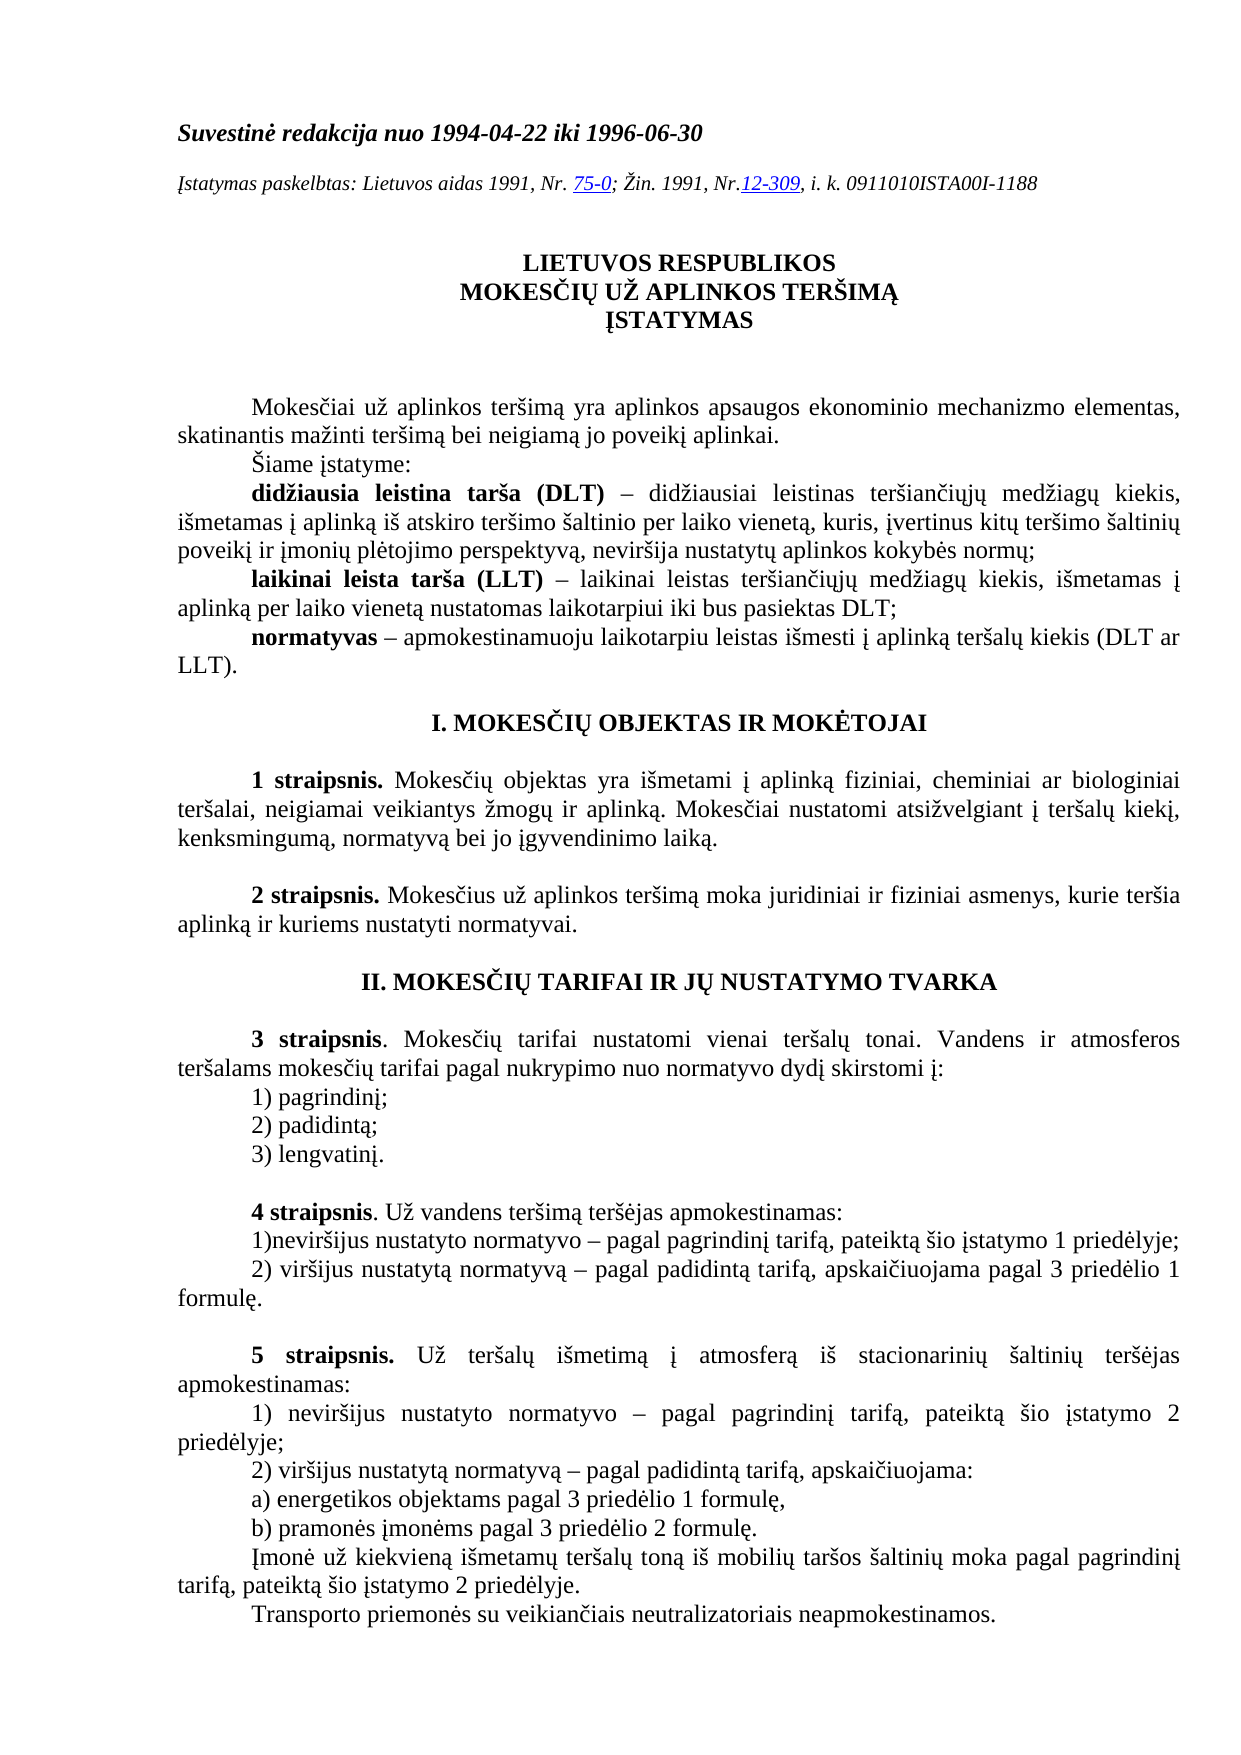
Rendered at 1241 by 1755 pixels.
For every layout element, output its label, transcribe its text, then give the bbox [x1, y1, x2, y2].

text 2 straipsnis. Mokesčius už aplinkos teršimą moka juridiniai ir fiziniai asmenys, kurie teršia aplinką ir kuriems nustatyti normatyvai. [177, 880, 1181, 938]
text 1 straipsnis. Mokesčių objektas yra išmetami į aplinką fiziniai, cheminiai ar biologiniai teršalai, neigiamai veikiantys žmogų ir aplinką. Mokesčiai nustatomi atsižvelgiant į teršalų kiekį, kenksmingumą, normatyvą bei jo įgyvendinimo laiką. [177, 765, 1181, 852]
text Įstatymas paskelbtas: Lietuvos aidas 1991, Nr. 75-0; Žin. 1991, Nr.12-309, i. k. 0911010ISTA00I-1188 [177, 171, 1181, 195]
text 1)neviršijus nustatyto normatyvo – pagal pagrindinį tarifą, pateiktą šio įstatymo 1 priedėlyje; [177, 1225, 1181, 1254]
text II. MOKESČIŲ TARIFAI IR JŲ NUSTATYMO TVARKA [177, 967, 1181, 995]
text LIETUVOS RESPUBLIKOS [177, 248, 1181, 277]
text Įmonė už kiekvieną išmetamų teršalų toną iš mobilių taršos šaltinių moka pagal pagrindinį tarifą, pateiktą šio įstatymo 2 priedėlyje. [177, 1542, 1181, 1599]
text Mokesčiai už aplinkos teršimą yra aplinkos apsaugos ekonominio mechanizmo elementas, skatinantis mažinti teršimą bei neigiamą jo poveikį aplinkai. [177, 392, 1181, 449]
text 1) pagrindinį; [177, 1082, 1181, 1110]
text laikinai leista tarša (LLT) – laikinai leistas teršiančiųjų medžiagų kiekis, išmetamas į aplinką per laiko vienetą nustatomas laikotarpiui iki bus pasiektas DLT; [177, 564, 1181, 622]
text 5 straipsnis. Už teršalų išmetimą į atmosferą iš stacionarinių šaltinių teršėjas apmokestinamas: [177, 1340, 1181, 1398]
text 2) viršijus nustatytą normatyvą – pagal padidintą tarifą, apskaičiuojama pagal 3 priedėlio 1 formulę. [177, 1254, 1181, 1312]
text ĮSTATYMAS [177, 305, 1181, 334]
text Transporto priemonės su veikiančiais neutralizatoriais neapmokestinamos. [177, 1599, 1181, 1628]
text 2) viršijus nustatytą normatyvą – pagal padidintą tarifą, apskaičiuojama: [177, 1455, 1181, 1484]
text didžiausia leistina tarša (DLT) – didžiausiai leistinas teršiančiųjų medžiagų kiekis, išmetamas į aplinką iš atskiro teršimo šaltinio per laiko vienetą, kuris, įvertinus kitų teršimo šaltinių poveikį ir įmonių plėtojimo perspektyvą, neviršija nustatytų aplinkos kokybės normų; [177, 478, 1181, 564]
text normatyvas – apmokestinamuoju laikotarpiu leistas išmesti į aplinką teršalų kiekis (DLT ar LLT). [177, 622, 1181, 679]
text 3) lengvatinį. [177, 1139, 1181, 1168]
text Šiame įstatyme: [177, 449, 1181, 478]
text Suvestinė redakcija nuo 1994-04-22 iki 1996-06-30 [177, 118, 1181, 147]
text b) pramonės įmonėms pagal 3 priedėlio 2 formulę. [177, 1513, 1181, 1542]
text 4 straipsnis. Už vandens teršimą teršėjas apmokestinamas: [177, 1197, 1181, 1225]
text 3 straipsnis. Mokesčių tarifai nustatomi vienai teršalų tonai. Vandens ir atmosferos teršalams mokesčių tarifai pagal nukrypimo nuo normatyvo dydį skirstomi į: [177, 1024, 1181, 1082]
text MOKESČIŲ UŽ APLINKOS TERŠIMĄ [177, 277, 1181, 305]
text a) energetikos objektams pagal 3 priedėlio 1 formulę, [177, 1484, 1181, 1513]
text I. MOKESČIŲ OBJEKTAS IR MOKĖTOJAI [177, 708, 1181, 737]
text 1) neviršijus nustatyto normatyvo – pagal pagrindinį tarifą, pateiktą šio įstatymo 2 priedėlyje; [177, 1398, 1181, 1455]
text 2) padidintą; [177, 1110, 1181, 1139]
